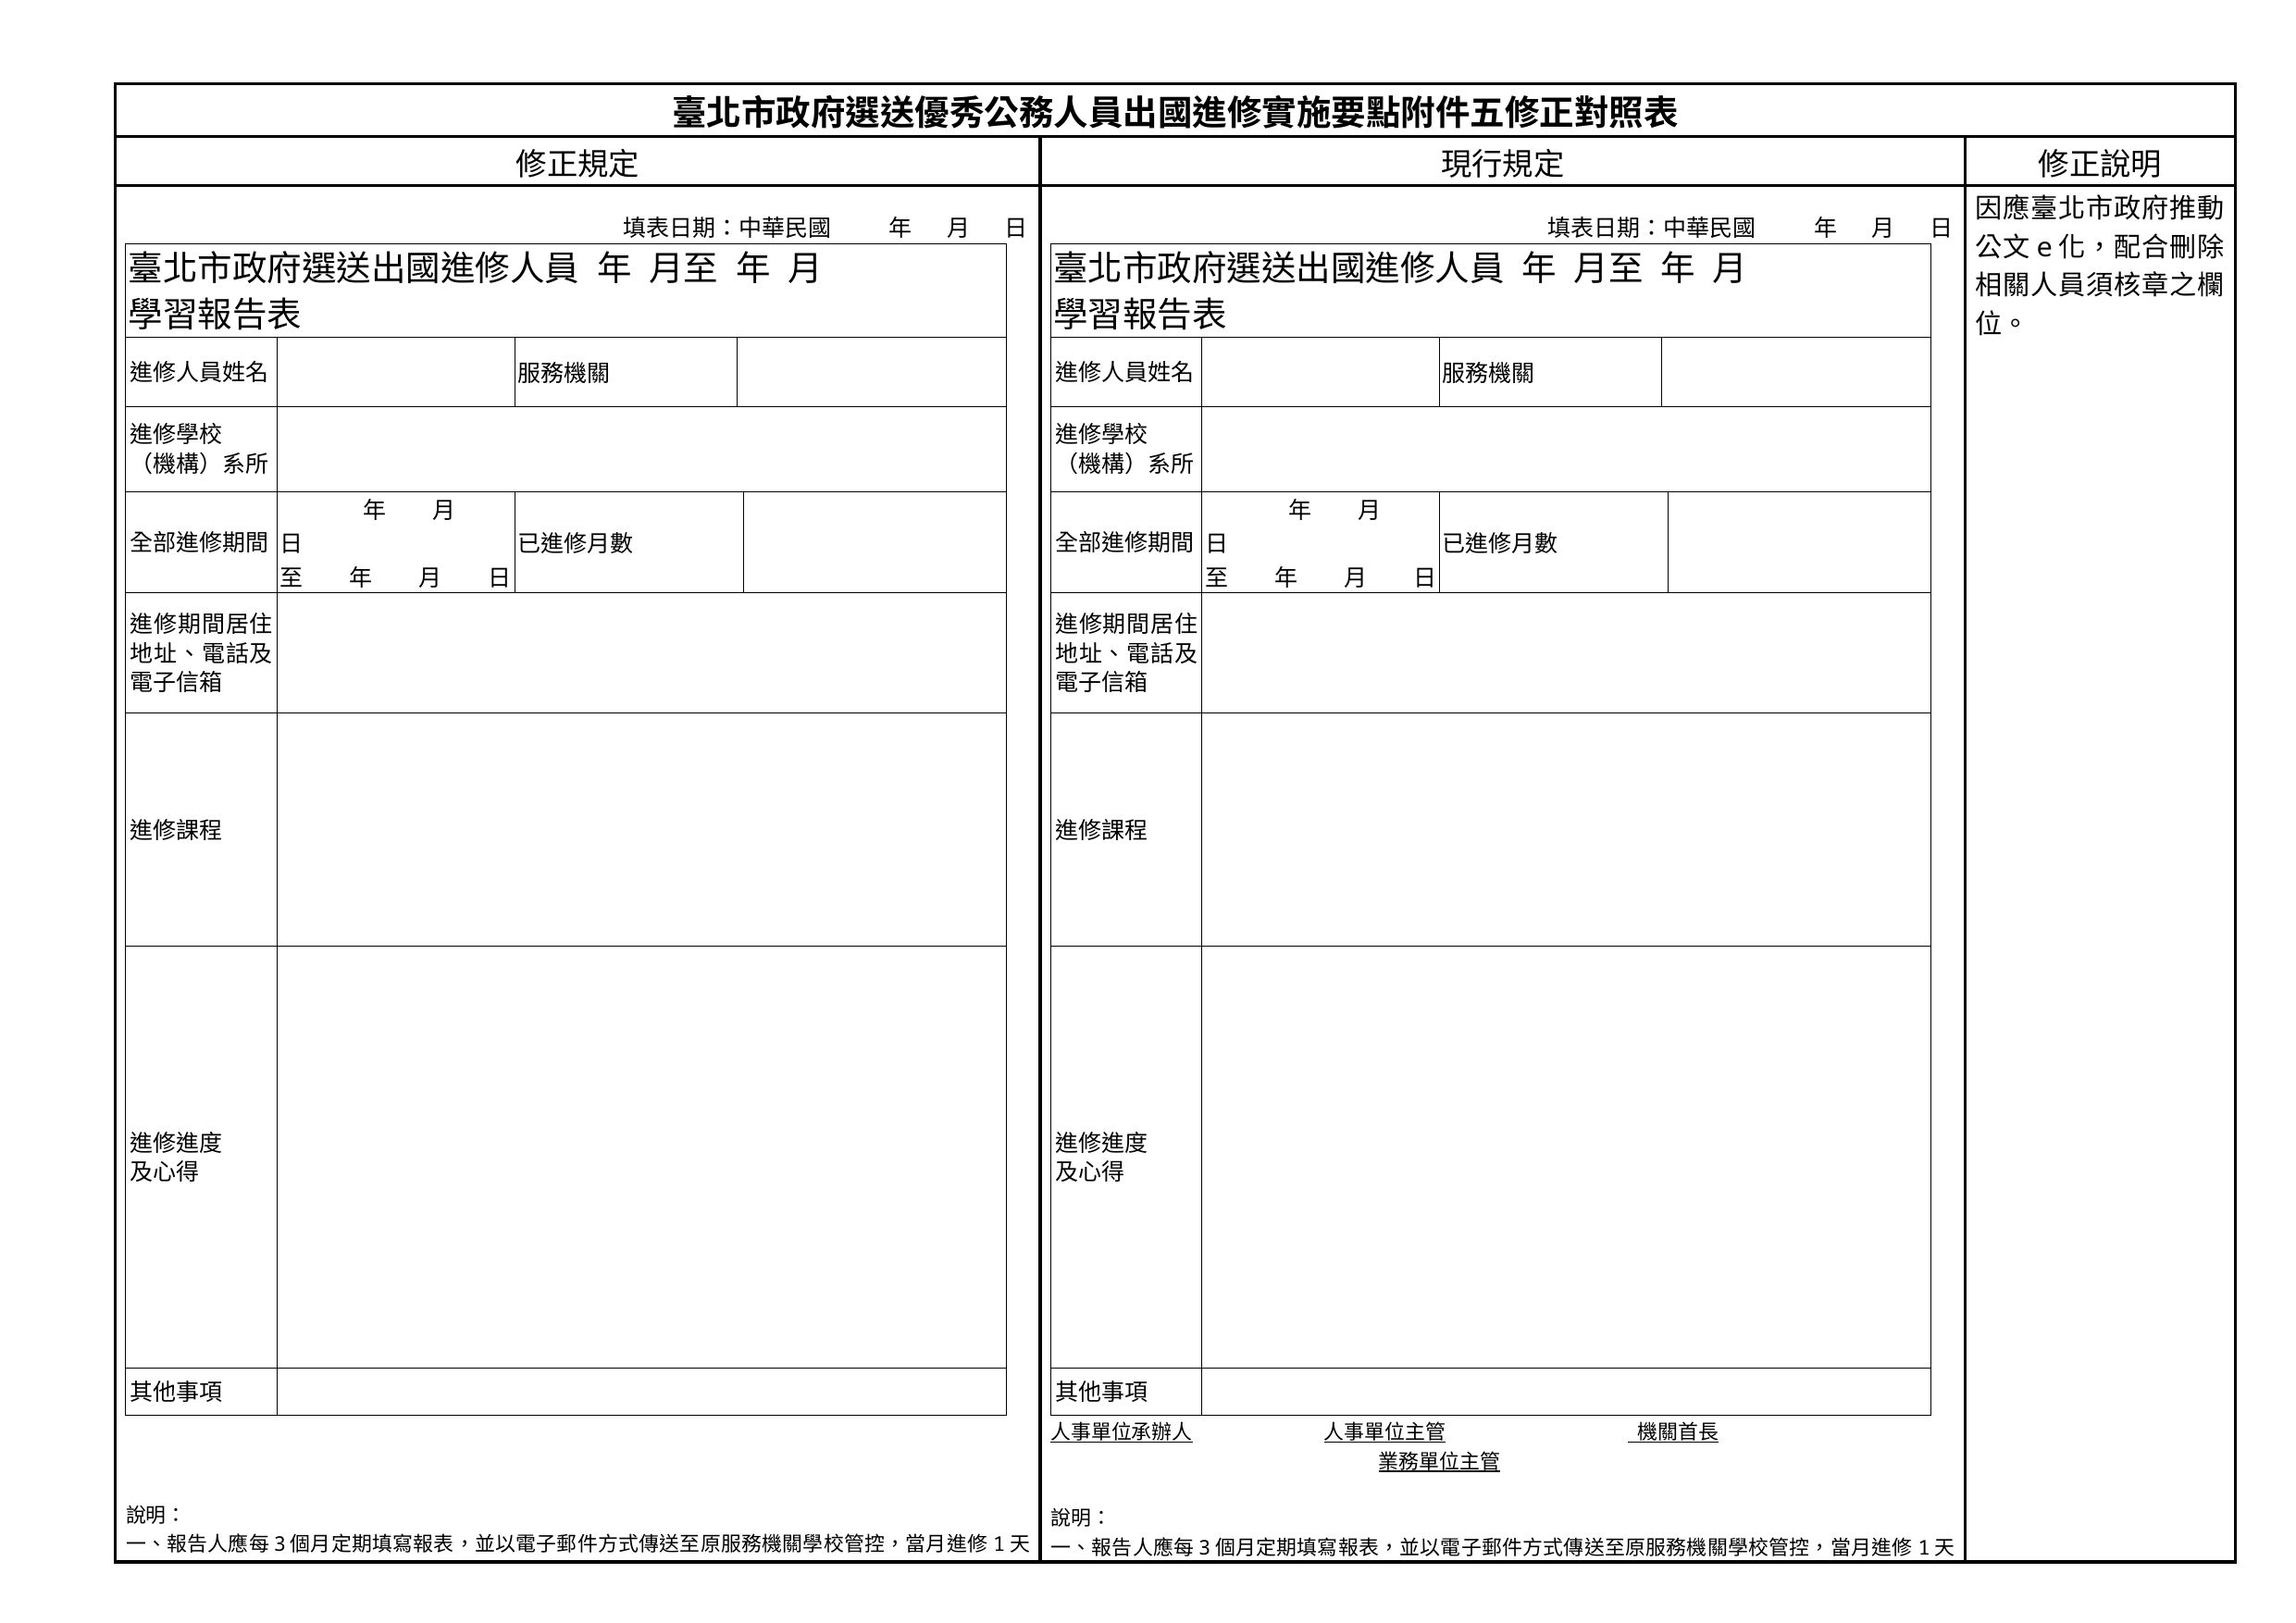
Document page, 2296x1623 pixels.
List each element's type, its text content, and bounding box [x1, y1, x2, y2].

table_cell 其他事項 [1051, 1369, 1201, 1415]
table_cell [1202, 593, 1930, 712]
table_cell 填表日期：中華民國 年 月 日 說明： 一、報告人應每3個月定期填寫報表，並以電子郵件方式傳送至原服務機關學校管控，當月進修1天 [117, 187, 1038, 1560]
table_cell 進修進度 及心得 [1051, 947, 1201, 1368]
table_cell [1202, 338, 1439, 406]
table_cell [278, 407, 1006, 491]
table_header 臺北市政府選送優秀公務人員出國進修實施要點附件五修正對照表 [117, 85, 2234, 135]
table_cell 現行規定 [1042, 138, 1964, 184]
table_cell 服務機關 [515, 338, 737, 406]
table_cell 進修期間居住地址、電話及電子信箱 [1051, 593, 1201, 712]
table_cell 因應臺北市政府推動公文e化，配合刪除相關人員須核章之欄位。 [1967, 187, 2234, 1560]
table_cell 進修人員姓名 [1051, 338, 1201, 406]
table_cell [1669, 492, 1930, 592]
table_cell [1202, 713, 1930, 946]
table_header 臺北市政府選送出國進修人員 年 月至 年 月 學習報告表 [1051, 244, 1930, 337]
table_cell 進修課程 [1051, 713, 1201, 946]
table_cell [1202, 407, 1930, 491]
table_cell 全部進修期間 [1051, 492, 1201, 592]
table_cell 年 月 日 至 年 月 日 [1202, 492, 1439, 592]
table_cell 全部進修期間 [126, 492, 277, 592]
table_cell 已進修月數 [515, 492, 743, 592]
table_cell 其他事項 [126, 1369, 277, 1415]
table_cell [1202, 947, 1930, 1368]
table_cell 進修學校 （機構）系所 [126, 407, 277, 491]
table_cell 進修進度 及心得 [126, 947, 277, 1368]
table_header 臺北市政府選送出國進修人員 年 月至 年 月 學習報告表 [126, 244, 1006, 337]
table_cell [1662, 338, 1930, 406]
table_cell [278, 338, 515, 406]
table_cell 已進修月數 [1440, 492, 1668, 592]
table_cell [738, 338, 1006, 406]
table_cell 年 月 日 至 年 月 日 [278, 492, 515, 592]
table_cell [278, 593, 1006, 712]
table_cell 進修期間居住地址、電話及電子信箱 [126, 593, 277, 712]
table_cell [744, 492, 1006, 592]
table_cell 進修課程 [126, 713, 277, 946]
table_cell 服務機關 [1440, 338, 1661, 406]
table_cell [278, 713, 1006, 946]
table_cell 修正規定 [117, 138, 1038, 184]
table_cell 進修學校 （機構）系所 [1051, 407, 1201, 491]
table_cell [1202, 1369, 1930, 1415]
table_cell 修正說明 [1967, 138, 2234, 184]
table_cell 進修人員姓名 [126, 338, 277, 406]
table_cell [278, 1369, 1006, 1415]
table_cell 填表日期：中華民國 年 月 日 人事單位承辦人 人事單位主管 機關首長 業務單位主管 說明： 一、報告人應每3個月定期填寫報表，並以電子郵件方式傳送至原服務機關學校管控，當月進修1天 [1042, 187, 1964, 1560]
table_cell [278, 947, 1006, 1368]
